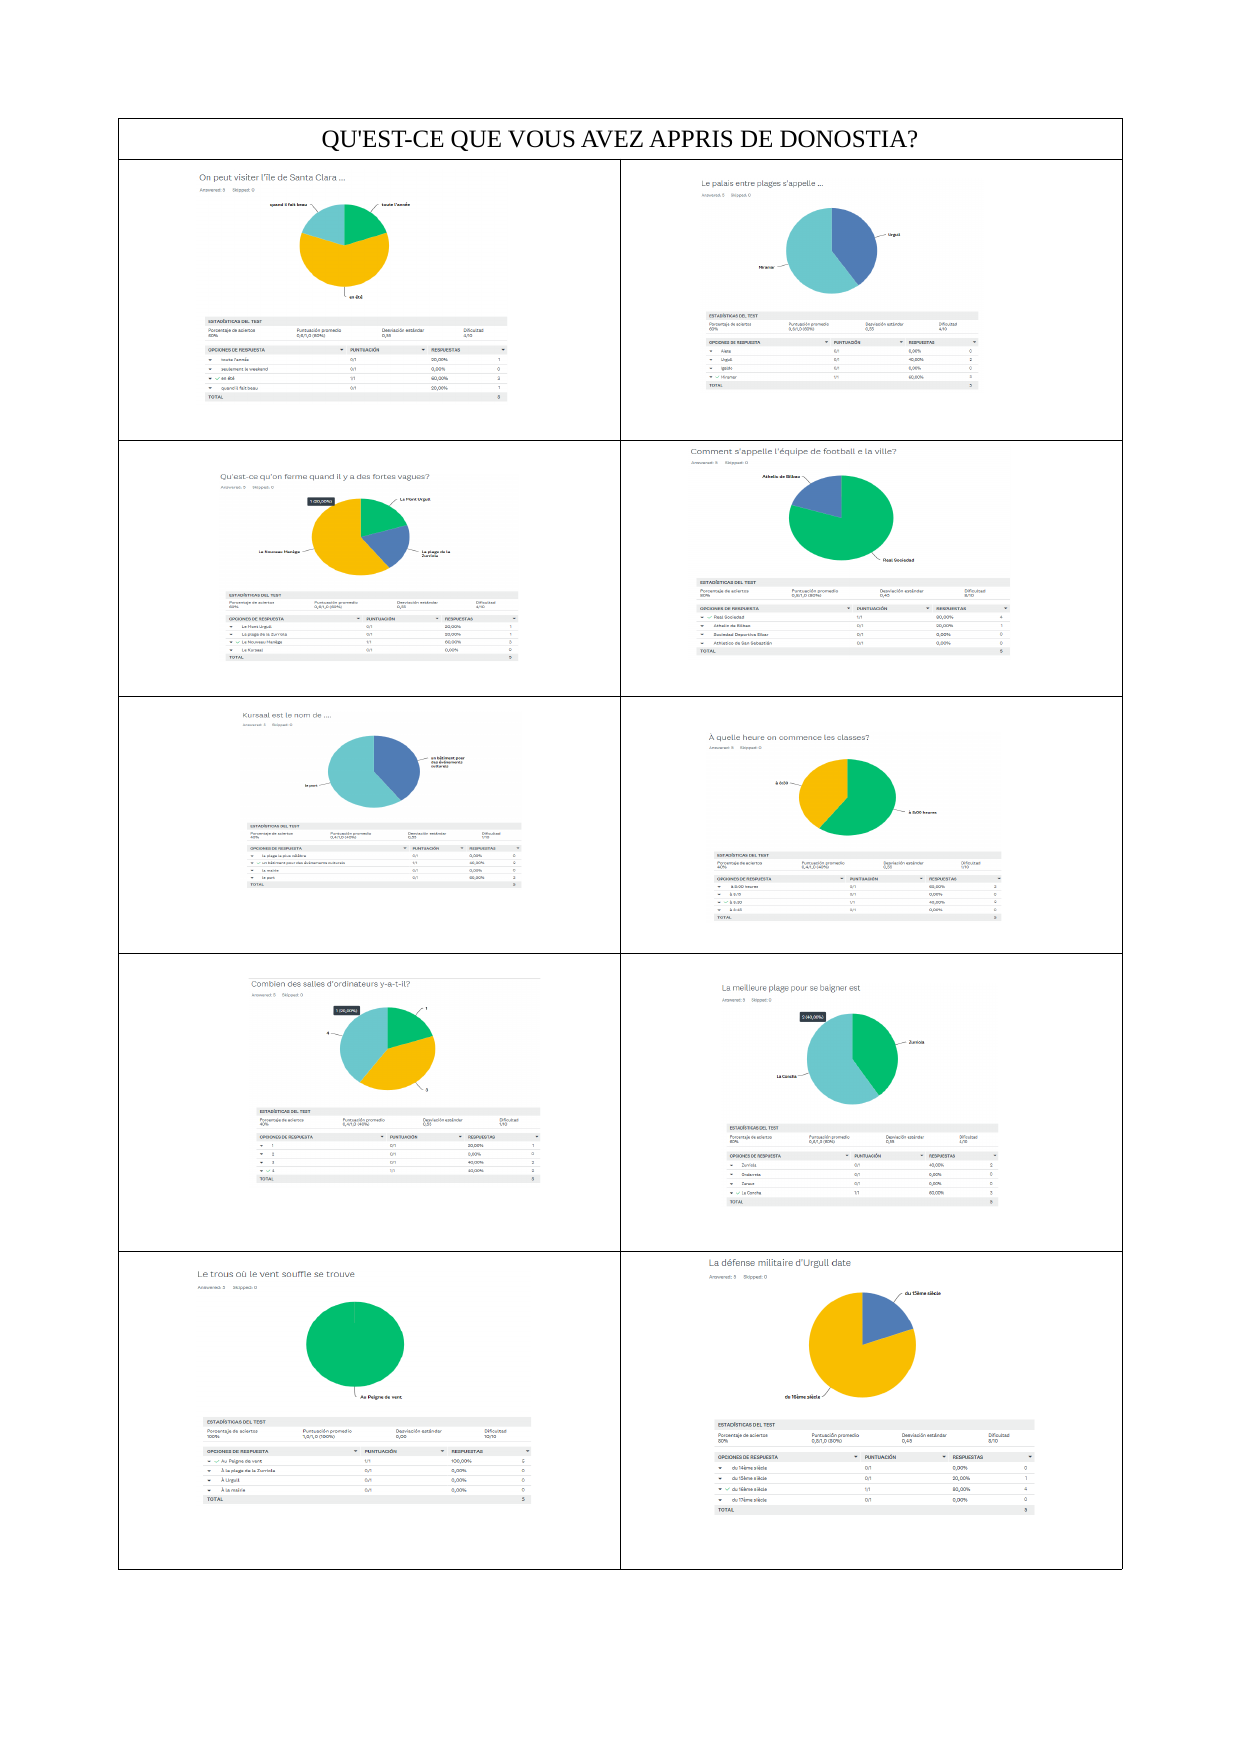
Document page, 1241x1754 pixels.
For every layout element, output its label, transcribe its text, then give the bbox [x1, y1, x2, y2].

table_cell [119, 697, 620, 953]
picture [688, 445, 1011, 660]
table_cell [119, 1252, 620, 1569]
table_cell [621, 984, 1122, 1251]
picture [720, 983, 999, 1207]
table_cell [119, 954, 620, 1251]
picture [705, 731, 1002, 923]
table_cell [621, 1252, 1122, 1569]
table_cell [119, 441, 620, 696]
picture [706, 1256, 1036, 1517]
picture [195, 1267, 532, 1506]
table_cell [621, 697, 1122, 953]
picture [248, 978, 541, 1188]
table_cell [621, 441, 1122, 696]
table_header QU'EST-CE QUE VOUS AVEZ APPRIS DE DONOSTIA? [119, 119, 1122, 158]
table_cell [621, 393, 1122, 439]
table_cell [621, 954, 1122, 983]
table_cell [621, 160, 1122, 392]
table_cell [119, 160, 620, 439]
picture [219, 474, 519, 662]
picture [699, 178, 985, 393]
picture [240, 711, 522, 890]
picture [196, 169, 508, 405]
